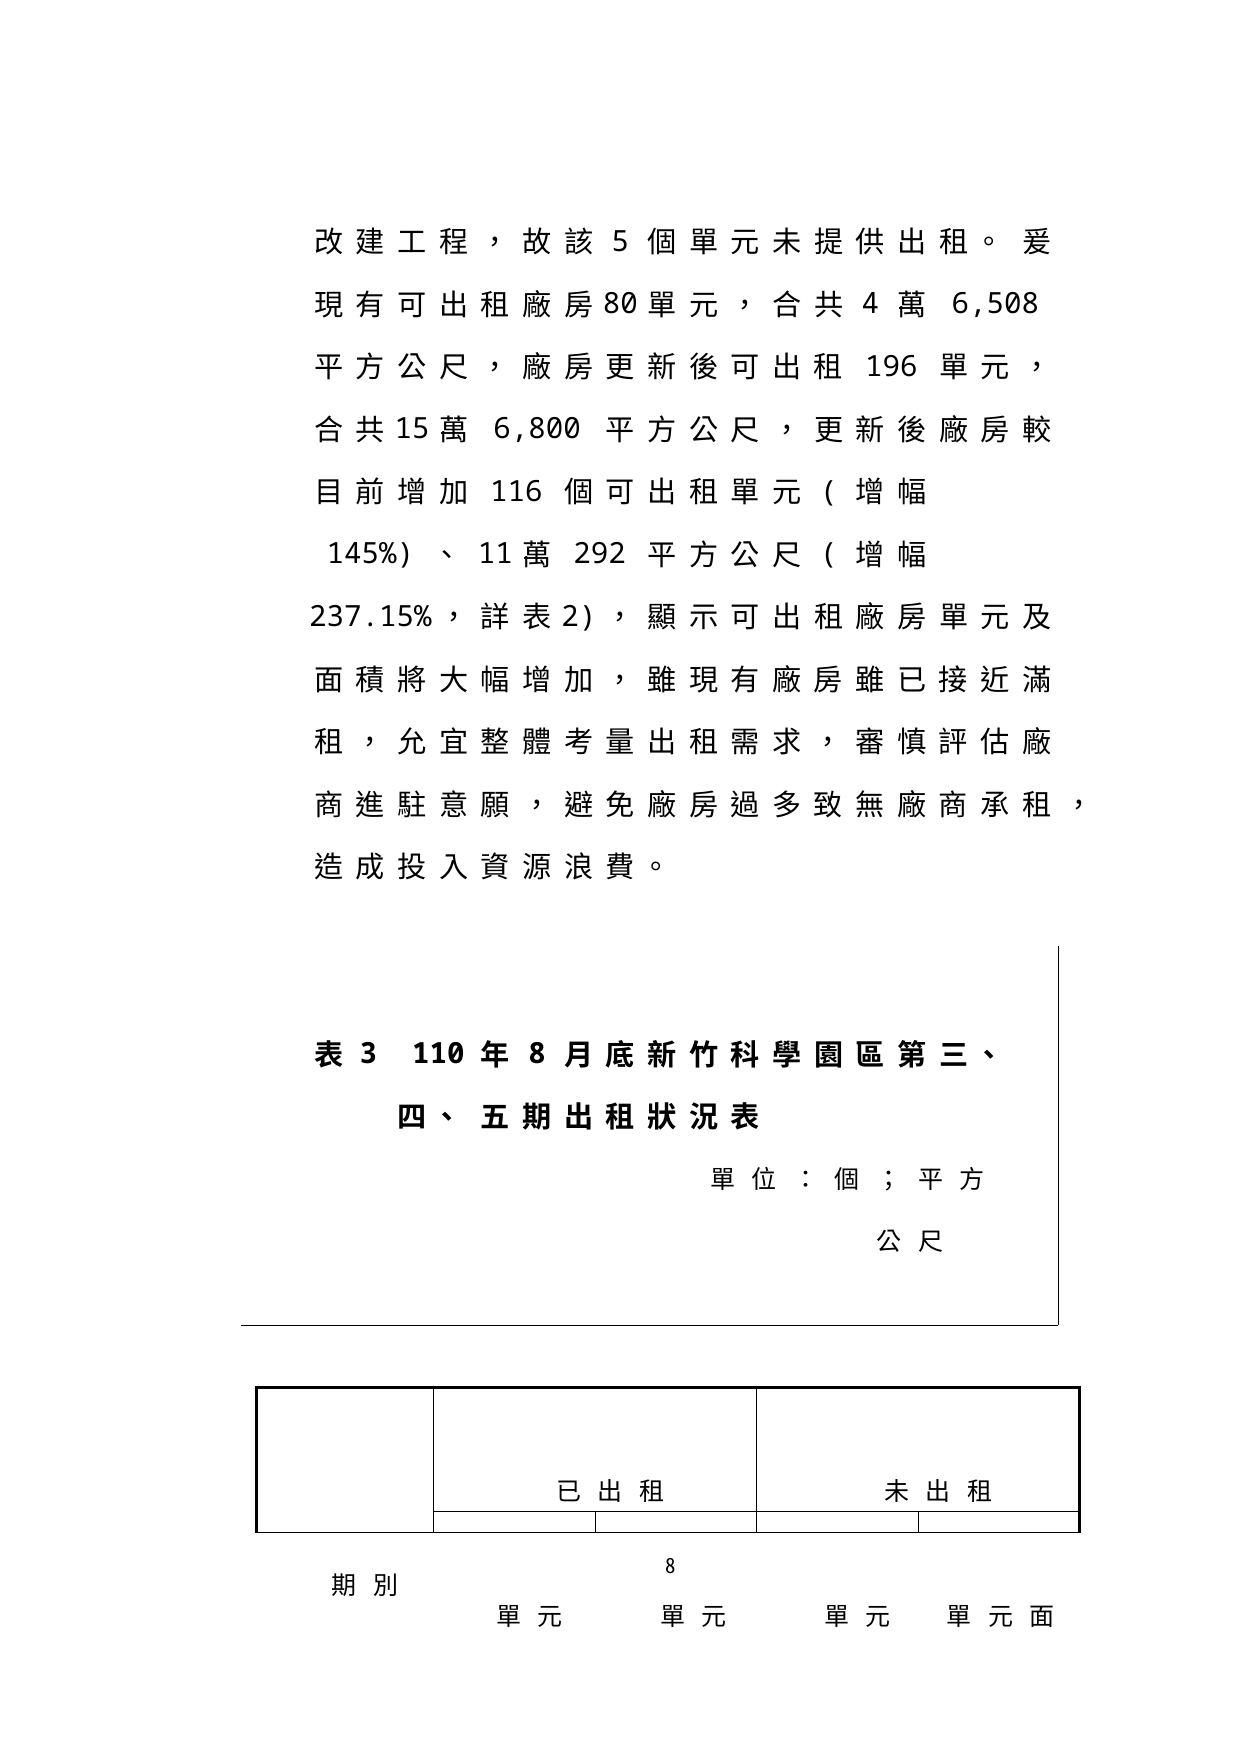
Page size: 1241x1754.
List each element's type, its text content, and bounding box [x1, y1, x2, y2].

text 依科學園區基金統計資料，第三、四、五期廠房現有80個承租單元，截至110年8月底已出租75個單元，其中未出租部分為第3期之5個單元 (詳表3)，單元出租率93.75%，詢據科學園區管理局表示第3期甲、乙棟廠房將報廢拆除並進行更新改建工程，故該5個單元未提供出租。爰現有可出租廠房80單元，合共4萬6,508平方公尺，廠房更新後可出租196單元，合共15萬6,800平方公尺，更新後廠房較目前增加116個可出租單元(增幅145%)、11萬292平方公尺(增幅237.15%，詳表2)，顯示可出租廠房單元及面積將大幅增加，雖現有廠房雖已接近滿租，允宜整體考量出租需求，審慎評估廠商進駐意願，避免廠房過多致無廠商承租，造成投入資源浪費。 [271, 198, 1058, 886]
text 單位：個；平方公尺 [241, 1136, 1058, 1325]
table_cell 單元數 [434, 1512, 595, 1532]
table_cell 單元面積 [596, 1512, 756, 1532]
table_cell 單元面積 [919, 1512, 1078, 1532]
table_header 期別 [258, 1389, 433, 1532]
table_header 已出租 [434, 1389, 756, 1511]
table_header 未出租 [757, 1389, 1078, 1511]
table_cell 單元數 [757, 1512, 918, 1532]
text 表3 110年8月底新竹科學園區第三、四、五期出租狀況表 [241, 946, 1058, 1136]
